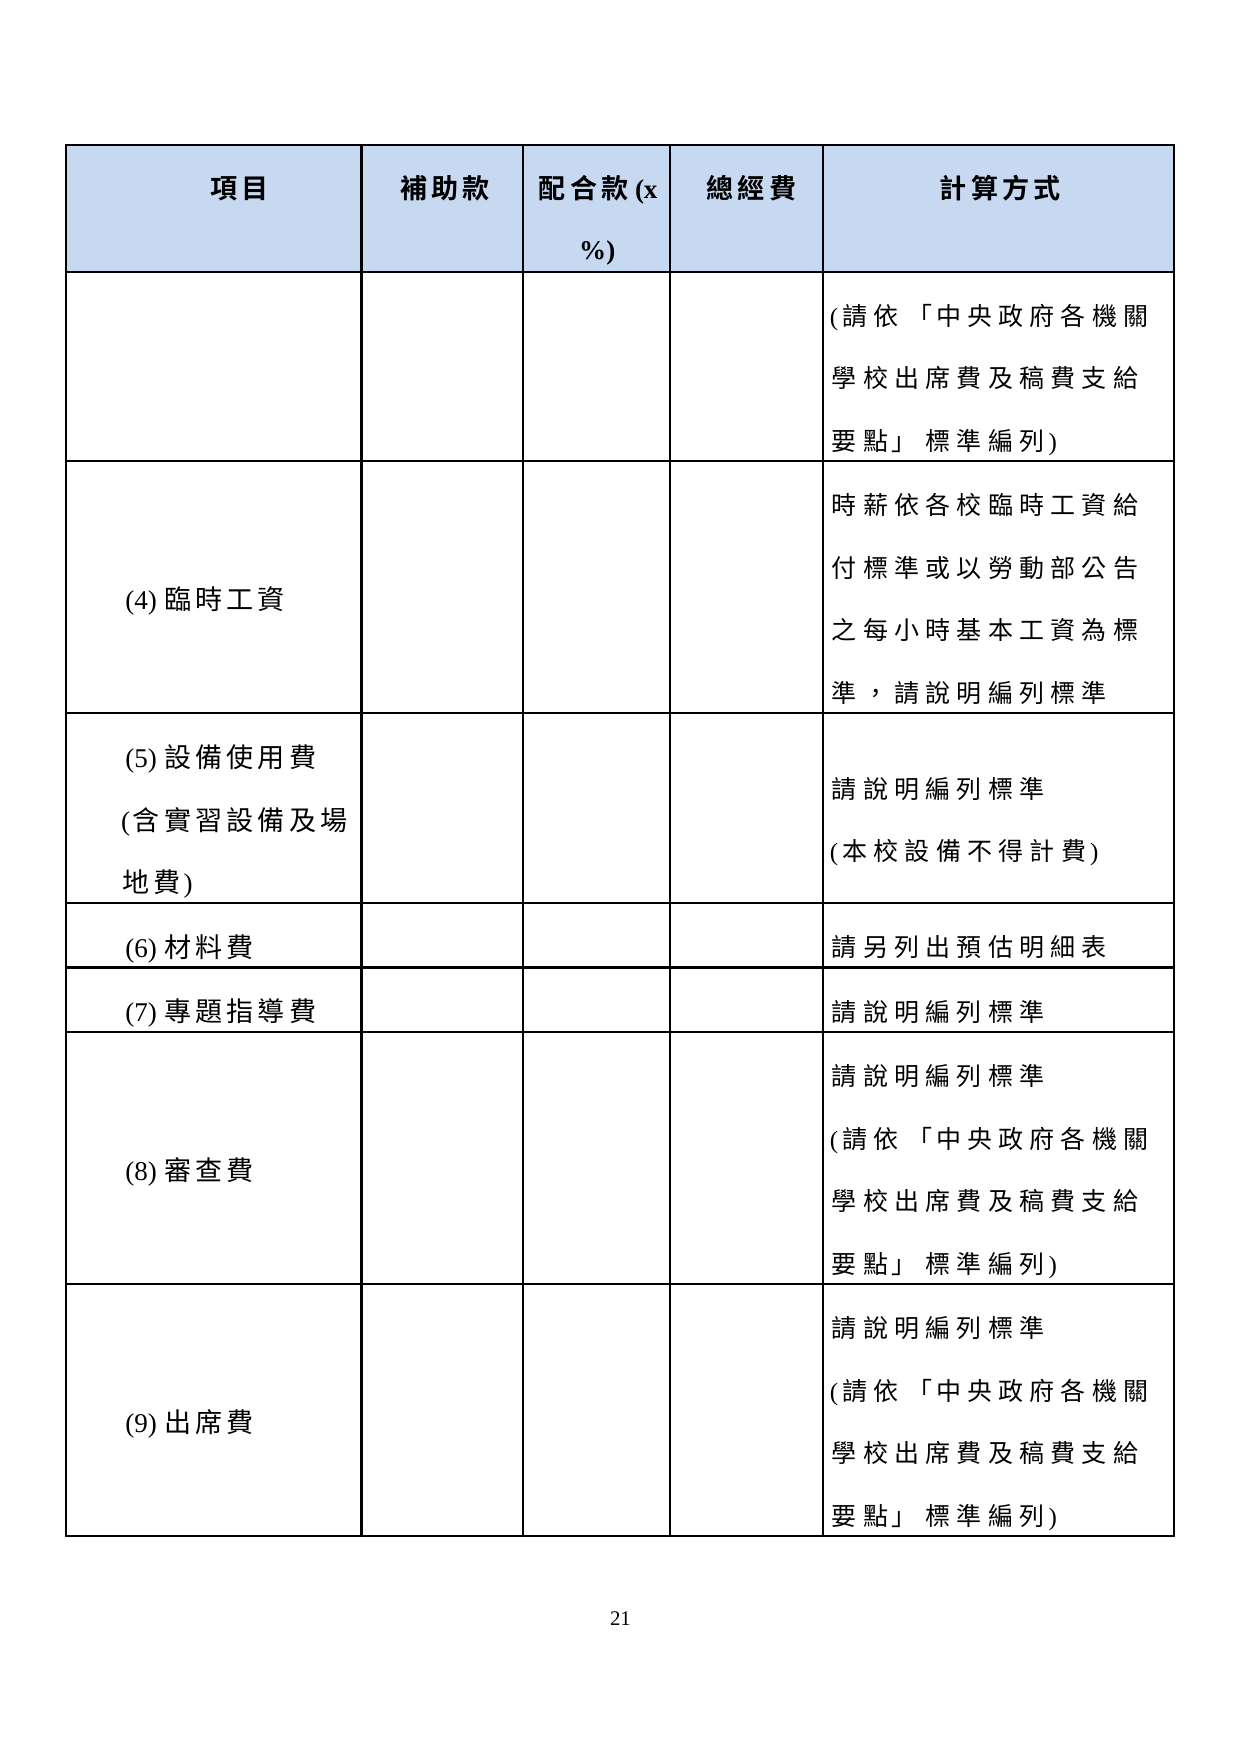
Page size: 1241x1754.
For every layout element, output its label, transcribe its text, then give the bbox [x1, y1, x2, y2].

table_cell [524, 969, 669, 1031]
table_cell 請說明編列標準 (請依「中央政府各機關學校出席費及稿費支給要點」標準編列) [824, 1285, 1173, 1535]
table_cell [671, 714, 822, 902]
table_cell [363, 1285, 522, 1535]
table_cell (請依「中央政府各機關學校出席費及稿費支給要點」標準編列) [824, 273, 1173, 460]
table_cell 請說明編列標準 (本校設備不得計費) [824, 714, 1173, 902]
table_cell [363, 273, 522, 460]
table_cell 請說明編列標準 [824, 969, 1173, 1031]
table_cell [671, 969, 822, 1031]
table_header 補助款 [363, 146, 522, 271]
table_cell [671, 1033, 822, 1283]
table_cell [363, 714, 522, 902]
table_cell [671, 904, 822, 966]
table_cell [363, 904, 522, 966]
table_cell [67, 273, 360, 460]
table_cell [671, 1285, 822, 1535]
table_cell (9)出席費 [67, 1285, 360, 1535]
table_cell [524, 1285, 669, 1535]
table_cell [363, 969, 522, 1031]
table_cell (4)臨時工資 [67, 462, 360, 712]
table_cell [524, 714, 669, 902]
table_cell (5)設備使用費 (含實習設備及場地費) [67, 714, 360, 902]
table_cell [363, 462, 522, 712]
table_header 配合款(x%) [524, 146, 669, 271]
table_cell (7)專題指導費 [67, 969, 360, 1031]
table_cell [363, 1033, 522, 1283]
table_cell [524, 462, 669, 712]
table_cell (6)材料費 [67, 904, 360, 966]
table_cell [524, 904, 669, 966]
table_cell [524, 273, 669, 460]
table_cell 時薪依各校臨時工資給付標準或以勞動部公告之每小時基本工資為標準，請說明編列標準 [824, 462, 1173, 712]
table_cell [524, 1033, 669, 1283]
table_cell 請另列出預估明細表 [824, 904, 1173, 966]
table_cell (8)審查費 [67, 1033, 360, 1283]
table_header 總經費 [671, 146, 822, 271]
table_header 計算方式 [824, 146, 1173, 271]
table_cell 請說明編列標準 (請依「中央政府各機關學校出席費及稿費支給要點」標準編列) [824, 1033, 1173, 1283]
table_header 項目 [67, 146, 360, 271]
table_cell [671, 273, 822, 460]
table_cell [671, 462, 822, 712]
